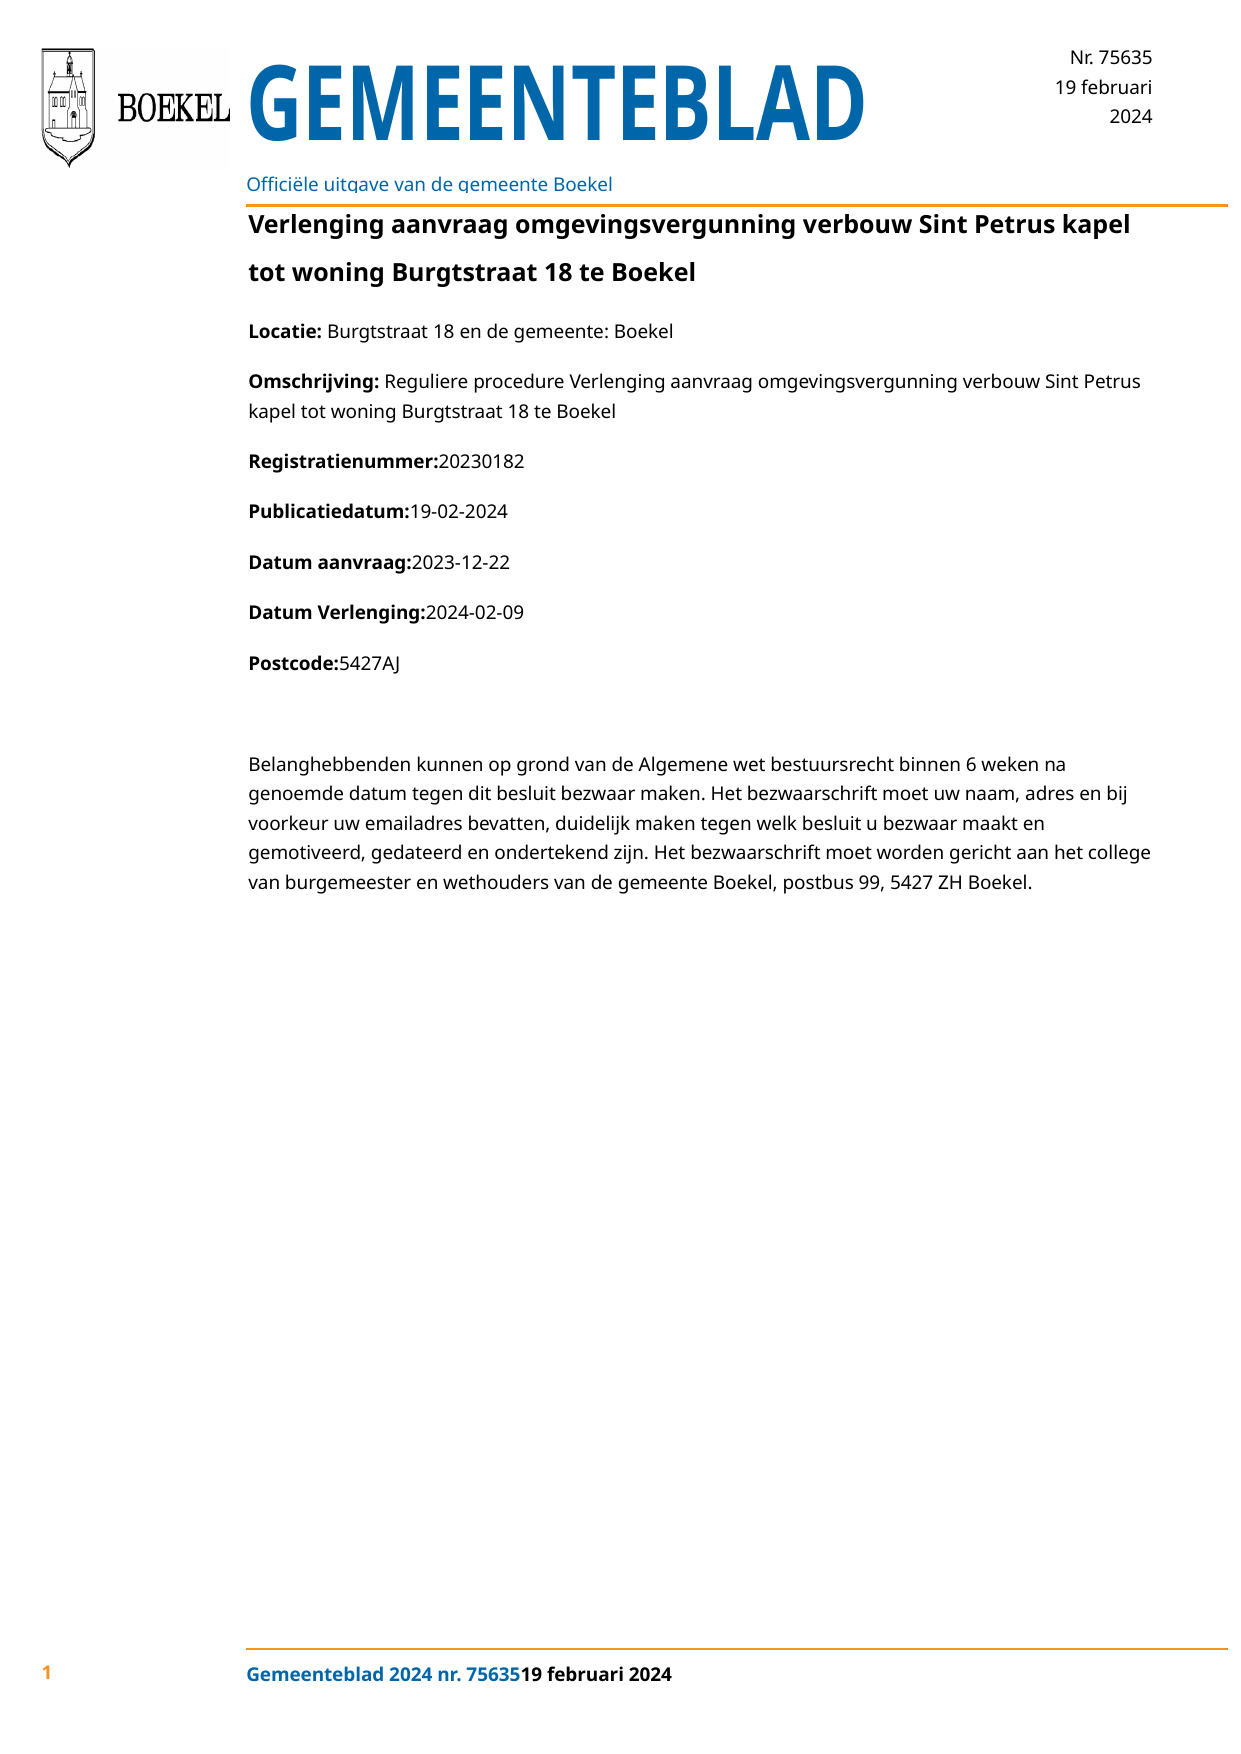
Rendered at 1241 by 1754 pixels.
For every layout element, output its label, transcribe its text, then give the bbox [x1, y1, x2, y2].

text Postcode:5427AJ [248, 650, 1152, 676]
text Belanghebbenden kunnen op grond van de Algemene wet bestuursrecht binnen 6 weken na genoemde datum tegen dit besluit bezwaar maken. Het bezwaarschrift moet uw naam, adres en bij voorkeur uw emailadres bevatten, duidelijk maken tegen welk besluit u bezwaar maakt en gemotiveerd, gedateerd en ondertekend zijn. Het bezwaarschrift moet worden gericht aan het college van burgemeester en wethouders van de gemeente Boekel, postbus 99, 5427 ZH Boekel. [248, 751, 1152, 895]
text Registratienummer:20230182 [248, 448, 1152, 474]
text Omschrijving: Reguliere procedure Verlenging aanvraag omgevingsvergunning verbouw Sint Petrus kapel tot woning Burgtstraat 18 te Boekel [248, 368, 1152, 424]
text Datum aanvraag:2023-12-22 [248, 549, 1152, 575]
picture [41, 47, 231, 172]
text Verlenging aanvraag omgevingsvergunning verbouw Sint Petrus kapel tot woning Burgtstraat 18 te Boekel [248, 207, 1152, 288]
text Datum Verlenging:2024-02-09 [248, 599, 1152, 625]
text Publicatiedatum:19-02-2024 [248, 499, 1152, 524]
text Locatie: Burgtstraat 18 en de gemeente: Boekel [248, 318, 1152, 344]
